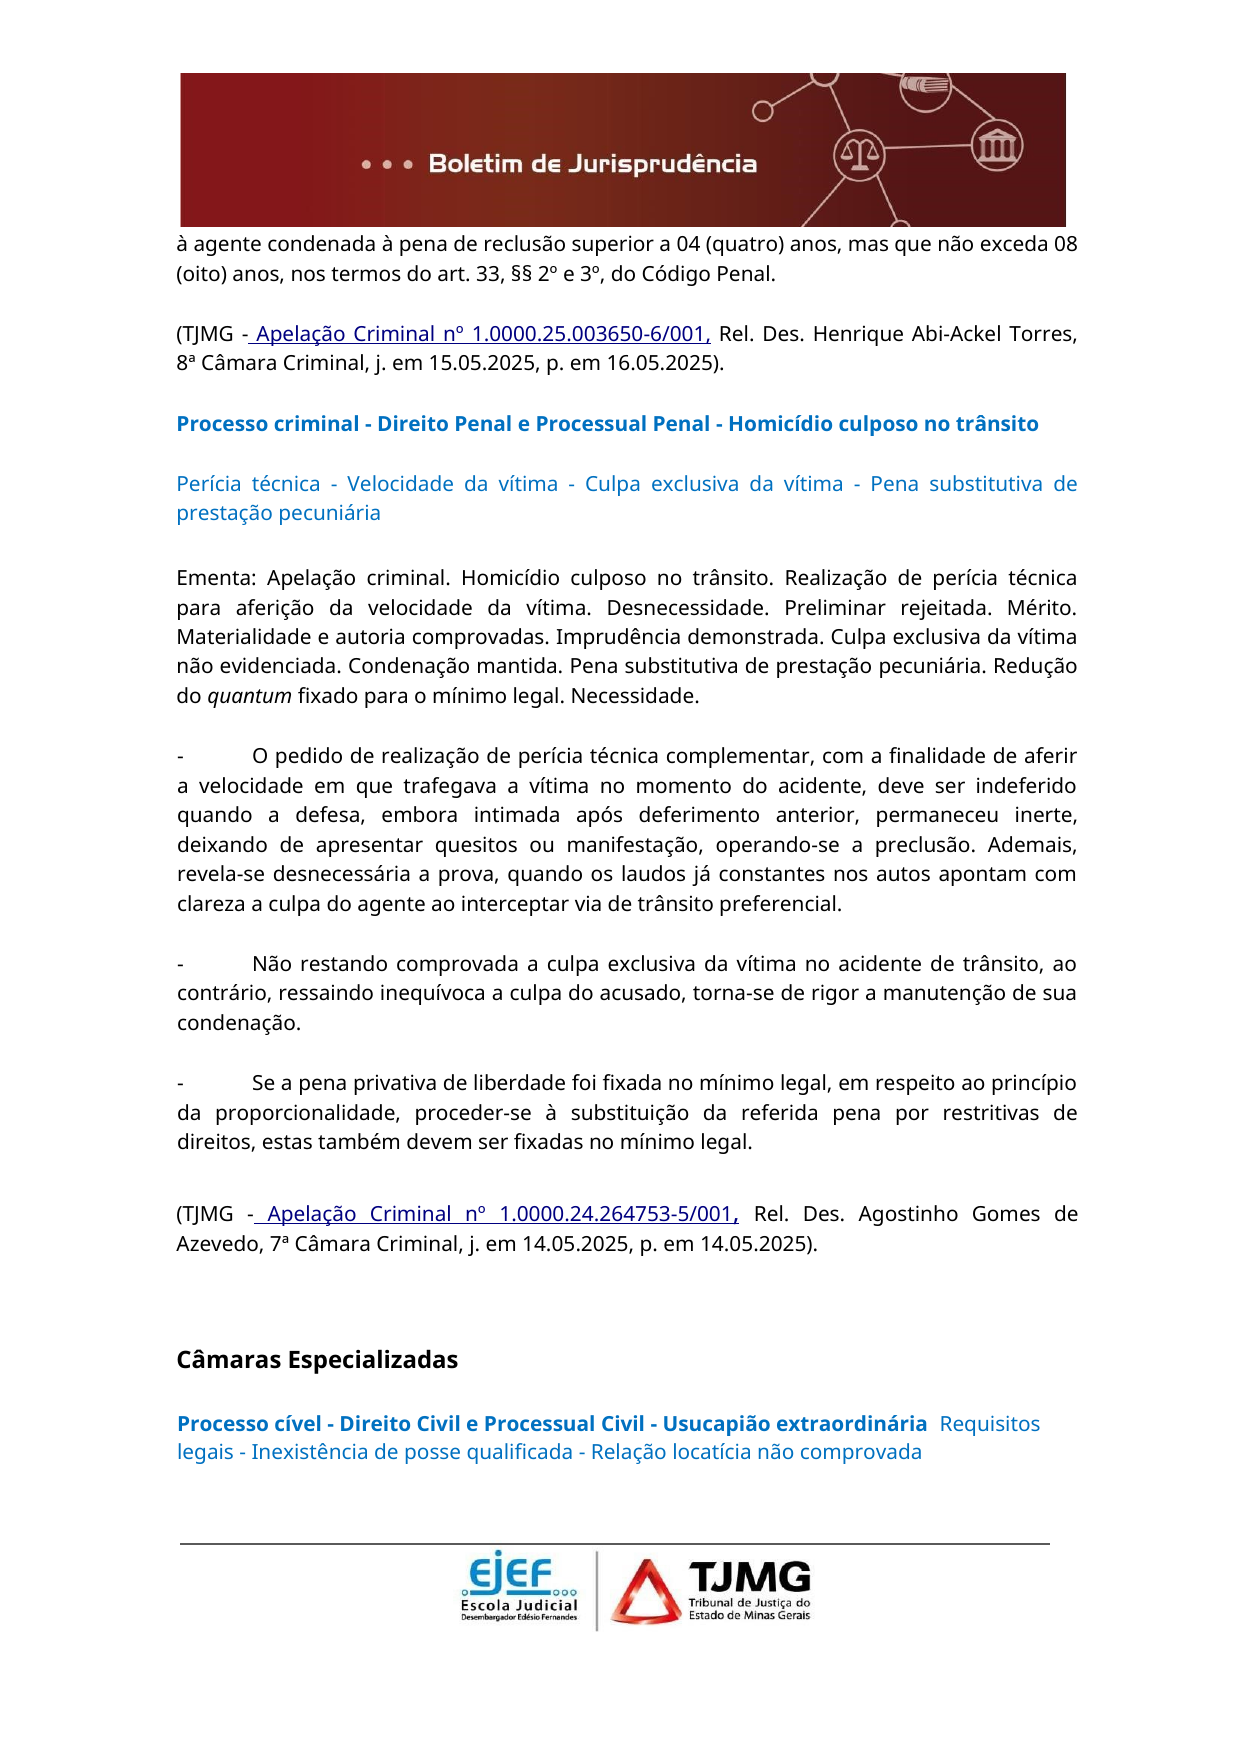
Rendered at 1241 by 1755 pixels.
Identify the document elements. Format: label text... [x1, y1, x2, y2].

list Não restando comprovada a culpa exclusiva da vítima no acidente de trânsito, ao contrário, ressaindo inequívoca a culpa do acusado, torna-se de rigor a manutenção de sua condenação. [177, 949, 1079, 1036]
text (TJMG - Apelação Criminal nº 1.0000.25.003650-6/001, Rel. Des. Henrique Abi-Ackel Torres, 8ª Câmara Criminal, j. em 15.05.2025, p. em 16.05.2025). [176, 319, 1079, 377]
text (TJMG - Apelação Criminal nº 1.0000.24.264753-5/001, Rel. Des. Agostinho Gomes de Azevedo, 7ª Câmara Criminal, j. em 14.05.2025, p. em 14.05.2025). [176, 1194, 1079, 1258]
text Processo cível - Direito Civil e Processual Civil - Usucapião extraordinária Requisitos legais - Inexistência de posse qualificada - Relação locatícia não comprovada [177, 1409, 1082, 1466]
list O pedido de realização de perícia técnica complementar, com a finalidade de aferir a velocidade em que trafegava a vítima no momento do acidente, deve ser indeferido quando a defesa, embora intimada após deferimento anterior, permaneceu inerte, deixando de apresentar quesitos ou manifestação, operando-se a preclusão. Ademais, revela-se desnecessária a prova, quando os laudos já constantes nos autos apontam com clareza a culpa do agente ao interceptar via de trânsito preferencial. [177, 741, 1079, 917]
text à agente condenada à pena de reclusão superior a 04 (quatro) anos, mas que não exceda 08 (oito) anos, nos termos do art. 33, §§ 2º e 3º, do Código Penal. [176, 229, 1079, 287]
subtitle Câmaras Especializadas [176, 1343, 1082, 1376]
text Ementa: Apelação criminal. Homicídio culposo no trânsito. Realização de perícia técnica para aferição da velocidade da vítima. Desnecessidade. Preliminar rejeitada. Mérito. Materialidade e autoria comprovadas. Imprudência demonstrada. Culpa exclusiva da vítima não evidenciada. Condenação mantida. Pena substitutiva de prestação pecuniária. Redução do quantum fixado para o mínimo legal. Necessidade. [176, 563, 1079, 709]
list Se a pena privativa de liberdade foi fixada no mínimo legal, em respeito ao princípio da proporcionalidade, proceder-se à substituição da referida pena por restritivas de direitos, estas também devem ser fixadas no mínimo legal. [177, 1068, 1079, 1156]
text Perícia técnica - Velocidade da vítima - Culpa exclusiva da vítima - Pena substitutiva de prestação pecuniária [176, 469, 1080, 527]
subtitle Processo criminal - Direito Penal e Processual Penal - Homicídio culposo no trânsito [176, 409, 1082, 437]
